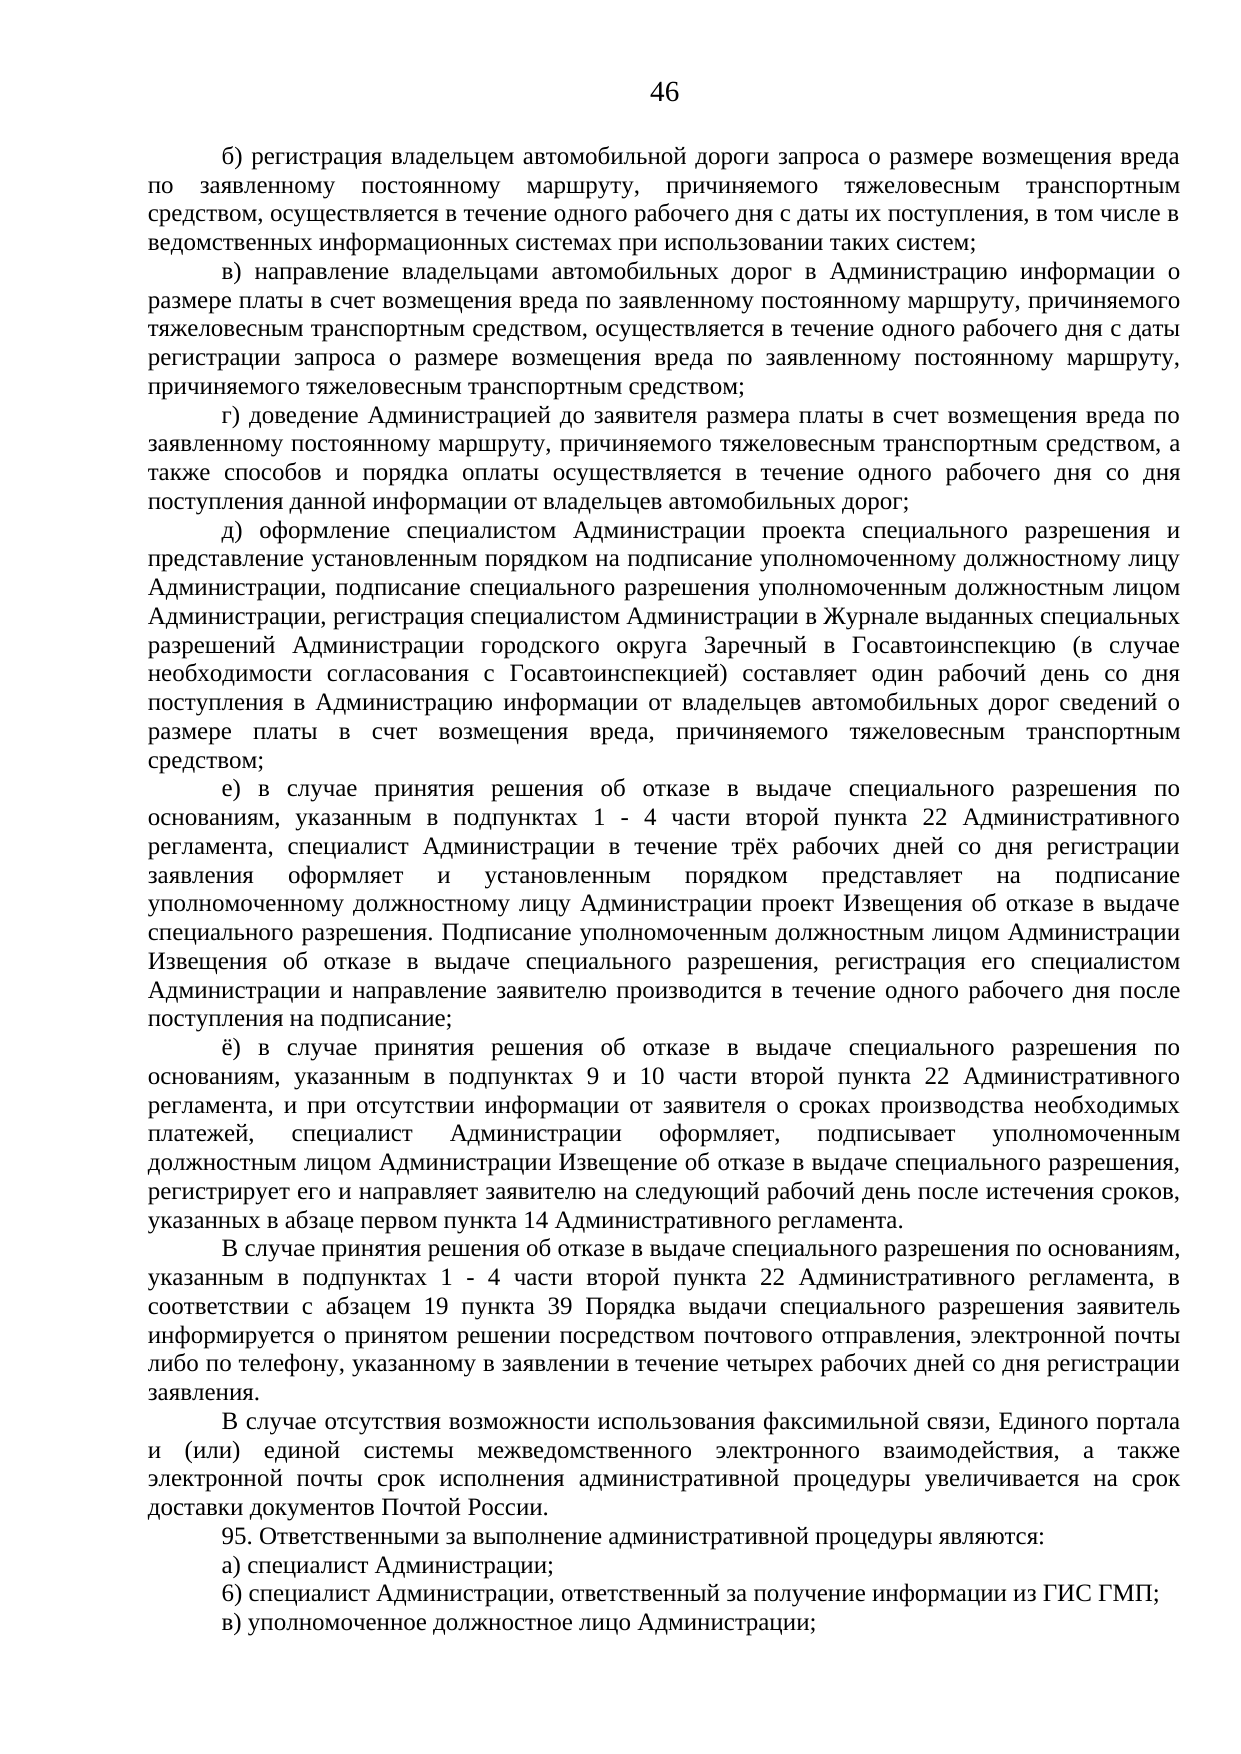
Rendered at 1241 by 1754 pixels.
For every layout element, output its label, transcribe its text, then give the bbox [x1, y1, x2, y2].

text г) доведение Администрацией до заявителя размера платы в счет возмещения вреда по заявленному постоянному маршруту, причиняемого тяжеловесным транспортным средством, а также способов и порядка оплаты осуществляется в течение одного рабочего дня со дня поступления данной информации от владельцев автомобильных дорог; [148, 400, 1181, 515]
text 6) специалист Администрации, ответственный за получение информации из ГИС ГМП; [148, 1578, 1181, 1607]
text В случае принятия решения об отказе в выдаче специального разрешения по основаниям, указанным в подпунктах 1 - 4 части второй пункта 22 Административного регламента, в соответствии с абзацем 19 пункта 39 Порядка выдачи специального разрешения заявитель информируется о принятом решении посредством почтового отправления, электронной почты либо по телефону, указанному в заявлении в течение четырех рабочих дней со дня регистрации заявления. [148, 1233, 1181, 1406]
text д) оформление специалистом Администрации проекта специального разрешения и представление установленным порядком на подписание уполномоченному должностному лицу Администрации, подписание специального разрешения уполномоченным должностным лицом Администрации, регистрация специалистом Администрации в Журнале выданных специальных разрешений Администрации городского округа Заречный в Госавтоинспекцию (в случае необходимости согласования с Госавтоинспекцией) составляет один рабочий день со дня поступления в Администрацию информации от владельцев автомобильных дорог сведений о размере платы в счет возмещения вреда, причиняемого тяжеловесным транспортным средством; [148, 515, 1181, 773]
text 95. Ответственными за выполнение административной процедуры являются: [148, 1521, 1181, 1550]
text е) в случае принятия решения об отказе в выдаче специального разрешения по основаниям, указанным в подпунктах 1 - 4 части второй пункта 22 Административного регламента, специалист Администрации в течение трёх рабочих дней со дня регистрации заявления оформляет и установленным порядком представляет на подписание уполномоченному должностному лицу Администрации проект Извещения об отказе в выдаче специального разрешения. Подписание уполномоченным должностным лицом Администрации Извещения об отказе в выдаче специального разрешения, регистрация его специалистом Администрации и направление заявителю производится в течение одного рабочего дня после поступления на подписание; [148, 773, 1181, 1032]
text ё) в случае принятия решения об отказе в выдаче специального разрешения по основаниям, указанным в подпунктах 9 и 10 части второй пункта 22 Административного регламента, и при отсутствии информации от заявителя о сроках производства необходимых платежей, специалист Администрации оформляет, подписывает уполномоченным должностным лицом Администрации Извещение об отказе в выдаче специального разрешения, регистрирует его и направляет заявителю на следующий рабочий день после истечения сроков, указанных в абзаце первом пункта 14 Административного регламента. [148, 1032, 1181, 1233]
text В случае отсутствия возможности использования факсимильной связи, Единого портала и (или) единой системы межведомственного электронного взаимодействия, а также электронной почты срок исполнения административной процедуры увеличивается на срок доставки документов Почтой России. [148, 1406, 1181, 1521]
text а) специалист Администрации; [148, 1550, 1181, 1578]
text б) регистрация владельцем автомобильной дороги запроса о размере возмещения вреда по заявленному постоянному маршруту, причиняемого тяжеловесным транспортным средством, осуществляется в течение одного рабочего дня с даты их поступления, в том числе в ведомственных информационных системах при использовании таких систем; [148, 141, 1181, 256]
text в) направление владельцами автомобильных дорог в Администрацию информации о размере платы в счет возмещения вреда по заявленному постоянному маршруту, причиняемого тяжеловесным транспортным средством, осуществляется в течение одного рабочего дня с даты регистрации запроса о размере возмещения вреда по заявленному постоянному маршруту, причиняемого тяжеловесным транспортным средством; [148, 256, 1181, 400]
text в) уполномоченное должностное лицо Администрации; [148, 1607, 1181, 1636]
